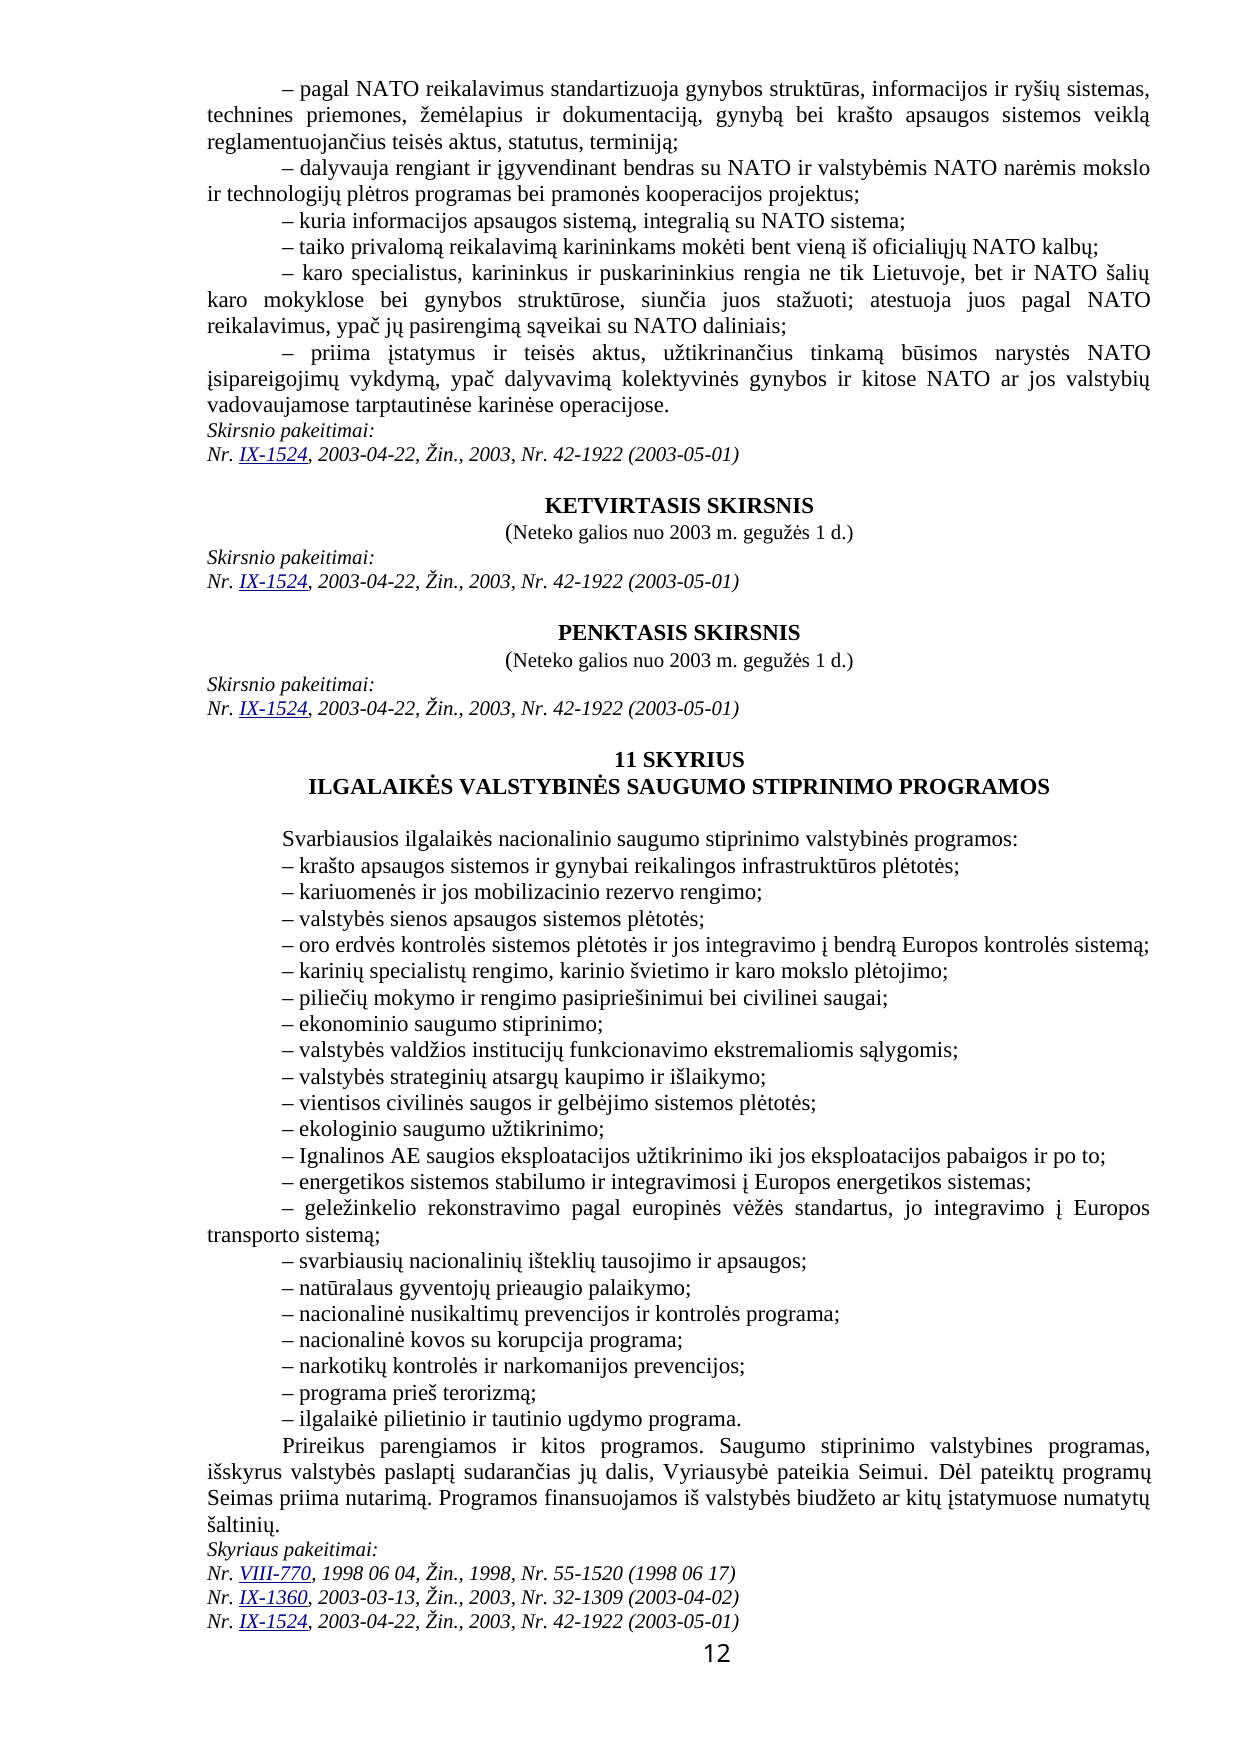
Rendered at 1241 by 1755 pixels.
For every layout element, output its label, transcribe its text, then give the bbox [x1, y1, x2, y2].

text Nr. IX-1524, 2003-04-22, Žin., 2003, Nr. 42-1922 (2003-05-01) [207, 442, 1152, 466]
text – energetikos sistemos stabilumo ir integravimosi į Europos energetikos sistemas; [207, 1168, 1152, 1194]
text – valstybės valdžios institucijų funkcionavimo ekstremaliomis sąlygomis; [207, 1036, 1152, 1063]
text – piliečių mokymo ir rengimo pasipriešinimui bei civilinei saugai; [207, 984, 1152, 1010]
text Nr. VIII-770, 1998 06 04, Žin., 1998, Nr. 55-1520 (1998 06 17) [207, 1561, 1152, 1585]
text – dalyvauja rengiant ir įgyvendinant bendras su NATO ir valstybėmis NATO narėmis mokslo ir technologijų plėtros programas bei pramonės kooperacijos projektus; [207, 154, 1152, 207]
text – krašto apsaugos sistemos ir gynybai reikalingos infrastruktūros plėtotės; [207, 852, 1152, 878]
text Nr. IX-1524, 2003-04-22, Žin., 2003, Nr. 42-1922 (2003-05-01) [207, 696, 1152, 720]
text – vientisos civilinės saugos ir gelbėjimo sistemos plėtotės; [207, 1089, 1152, 1115]
text – kuria informacijos apsaugos sistemą, integralią su NATO sistema; [207, 207, 1152, 233]
text Skirsnio pakeitimai: [207, 545, 1152, 569]
text (Neteko galios nuo 2003 m. gegužės 1 d.) [207, 646, 1152, 672]
text – kariuomenės ir jos mobilizacinio rezervo rengimo; [207, 878, 1152, 904]
text – programa prieš terorizmą; [207, 1379, 1152, 1405]
text Skirsnio pakeitimai: [207, 418, 1152, 442]
text Skirsnio pakeitimai: [207, 672, 1152, 696]
text Nr. IX-1360, 2003-03-13, Žin., 2003, Nr. 32-1309 (2003-04-02) [207, 1585, 1152, 1609]
text – narkotikų kontrolės ir narkomanijos prevencijos; [207, 1353, 1152, 1379]
text – natūralaus gyventojų prieaugio palaikymo; [207, 1273, 1152, 1300]
text Skyriaus pakeitimai: [207, 1537, 1152, 1561]
text – ekonominio saugumo stiprinimo; [207, 1010, 1152, 1036]
text KETVIRTASIS skirsnis [207, 492, 1152, 518]
text – taiko privalomą reikalavimą karininkams mokėti bent vieną iš oficialiųjų NATO kalbų; [207, 233, 1152, 259]
text – ilgalaikė pilietinio ir tautinio ugdymo programa. [207, 1405, 1152, 1432]
text – Ignalinos AE saugios eksploatacijos užtikrinimo iki jos eksploatacijos pabaigos ir po to; [207, 1142, 1152, 1168]
text – oro erdvės kontrolės sistemos plėtotės ir jos integravimo į bendrą Europos kontrolės sistemą; [207, 931, 1152, 957]
text – geležinkelio rekonstravimo pagal europinės vėžės standartus, jo integravimo į Europos transporto sistemą; [207, 1194, 1152, 1247]
text – valstybės strateginių atsargų kaupimo ir išlaikymo; [207, 1063, 1152, 1089]
text Nr. IX-1524, 2003-04-22, Žin., 2003, Nr. 42-1922 (2003-05-01) [207, 569, 1152, 593]
text – ekologinio saugumo užtikrinimo; [207, 1115, 1152, 1142]
text – karo specialistus, karininkus ir puskarininkius rengia ne tik Lietuvoje, bet ir NATO šalių karo mokyklose bei gynybos struktūrose, siunčia juos stažuoti; atestuoja juos pagal NATO reikalavimus, ypač jų pasirengimą sąveikai su NATO daliniais; [207, 259, 1152, 338]
text – pagal NATO reikalavimus standartizuoja gynybos struktūras, informacijos ir ryšių sistemas, technines priemones, žemėlapius ir dokumentaciją, gynybą bei krašto apsaugos sistemos veiklą reglamentuojančius teisės aktus, statutus, terminiją; [207, 75, 1152, 154]
text Nr. IX-1524, 2003-04-22, Žin., 2003, Nr. 42-1922 (2003-05-01) [207, 1609, 1152, 1633]
text – svarbiausių nacionalinių išteklių tausojimo ir apsaugos; [207, 1247, 1152, 1273]
text ILGALAIKĖS VALSTYBINĖS SAUGUMO STIPRINIMO PROGRAMOS [207, 773, 1152, 799]
text – nacionalinė nusikaltimų prevencijos ir kontrolės programa; [207, 1300, 1152, 1326]
text Prireikus parengiamos ir kitos programos. Saugumo stiprinimo valstybines programas, išskyrus valstybės paslaptį sudarančias jų dalis, Vyriausybė pateikia Seimui. Dėl pateiktų programų Seimas priima nutarimą. Programos finansuojamos iš valstybės biudžeto ar kitų įstatymuose numatytų šaltinių. [207, 1432, 1152, 1537]
text (Neteko galios nuo 2003 m. gegužės 1 d.) [207, 518, 1152, 545]
text PENKTASIS skirsnis [207, 619, 1152, 646]
text 11 skyrius [207, 746, 1152, 773]
text – nacionalinė kovos su korupcija programa; [207, 1326, 1152, 1353]
text Svarbiausios ilgalaikės nacionalinio saugumo stiprinimo valstybinės programos: [207, 826, 1152, 852]
text – priima įstatymus ir teisės aktus, užtikrinančius tinkamą būsimos narystės NATO įsipareigojimų vykdymą, ypač dalyvavimą kolektyvinės gynybos ir kitose NATO ar jos valstybių vadovaujamose tarptautinėse karinėse operacijose. [207, 338, 1152, 418]
text – valstybės sienos apsaugos sistemos plėtotės; [207, 904, 1152, 931]
text – karinių specialistų rengimo, karinio švietimo ir karo mokslo plėtojimo; [207, 957, 1152, 984]
